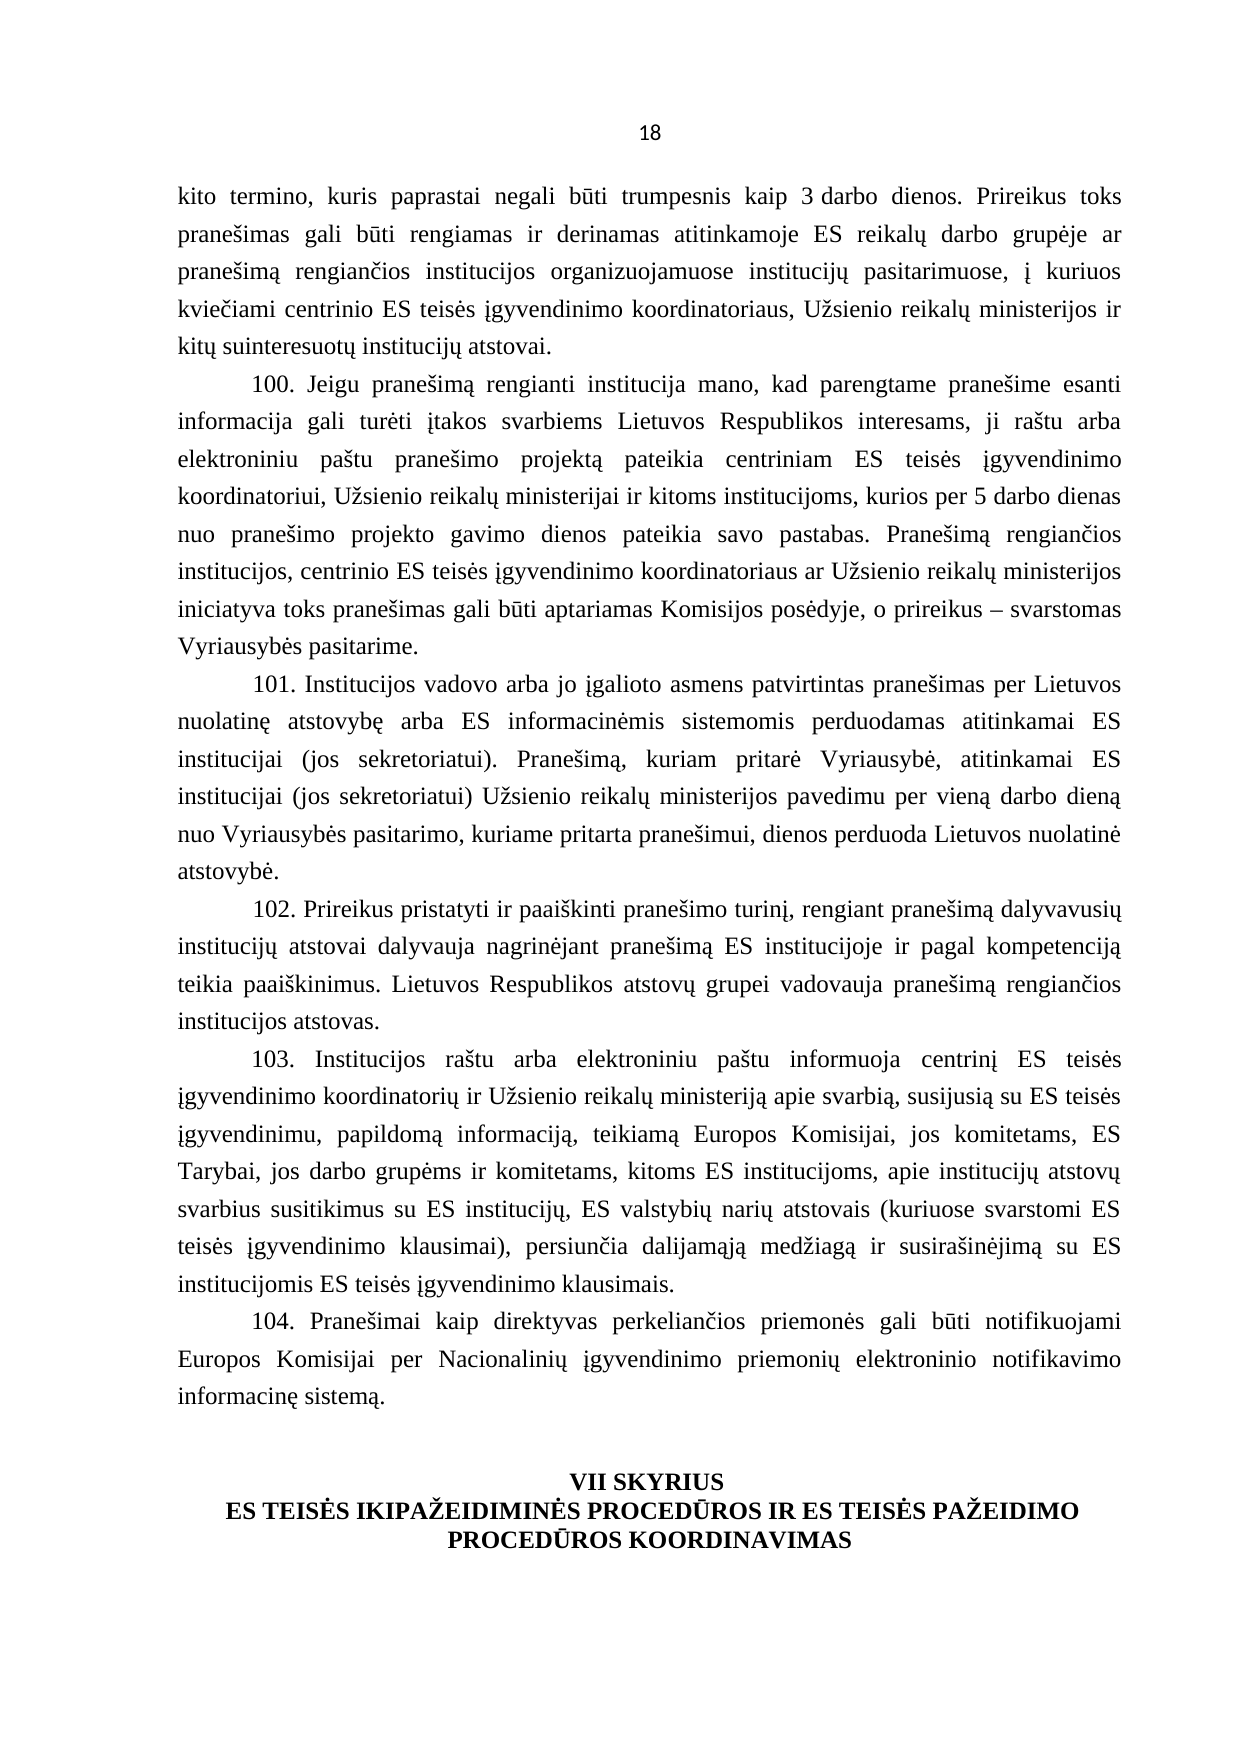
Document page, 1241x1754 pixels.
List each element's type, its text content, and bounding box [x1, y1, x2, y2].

text 103. Institucijos raštu arba elektroniniu paštu informuoja centrinį ES teisės įgyvendinimo koordinatorių ir Užsienio reikalų ministeriją apie svarbią, susijusią su ES teisės įgyvendinimu, papildomą informaciją, teikiamą Europos Komisijai, jos komitetams, ES Tarybai, jos darbo grupėms ir komitetams, kitoms ES institucijoms, apie institucijų atstovų svarbius susitikimus su ES institucijų, ES valstybių narių atstovais (kuriuose svarstomi ES teisės įgyvendinimo klausimai), persiunčia dalijamąją medžiagą ir susirašinėjimą su ES institucijomis ES teisės įgyvendinimo klausimais. [177, 1035, 1122, 1297]
text VII SKYRIUS [177, 1467, 1122, 1496]
text ES TEISĖS IKIPAŽEIDIMINĖS PROCEDŪROS IR ES TEISĖS PAŽEIDIMO PROCEDŪROS KOORDINAVIMAS [177, 1496, 1122, 1554]
text 102. Prireikus pristatyti ir paaiškinti pranešimo turinį, rengiant pranešimą dalyvavusių institucijų atstovai dalyvauja nagrinėjant pranešimą ES institucijoje ir pagal kompetenciją teikia paaiškinimus. Lietuvos Respublikos atstovų grupei vadovauja pranešimą rengiančios institucijos atstovas. [177, 885, 1122, 1035]
text 104. Pranešimai kaip direktyvas perkeliančios priemonės gali būti notifikuojami Europos Komisijai per Nacionalinių įgyvendinimo priemonių elektroninio notifikavimo informacinę sistemą. [177, 1297, 1122, 1410]
text kito termino, kuris paprastai negali būti trumpesnis kaip 3 darbo dienos. Prireikus toks pranešimas gali būti rengiamas ir derinamas atitinkamoje ES reikalų darbo grupėje ar pranešimą rengiančios institucijos organizuojamuose institucijų pasitarimuose, į kuriuos kviečiami centrinio ES teisės įgyvendinimo koordinatoriaus, Užsienio reikalų ministerijos ir kitų suinteresuotų institucijų atstovai. [177, 172, 1122, 360]
text 100. Jeigu pranešimą rengianti institucija mano, kad parengtame pranešime esanti informacija gali turėti įtakos svarbiems Lietuvos Respublikos interesams, ji raštu arba elektroniniu paštu pranešimo projektą pateikia centriniam ES teisės įgyvendinimo koordinatoriui, Užsienio reikalų ministerijai ir kitoms institucijoms, kurios per 5 darbo dienas nuo pranešimo projekto gavimo dienos pateikia savo pastabas. Pranešimą rengiančios institucijos, centrinio ES teisės įgyvendinimo koordinatoriaus ar Užsienio reikalų ministerijos iniciatyva toks pranešimas gali būti aptariamas Komisijos posėdyje, o prireikus – svarstomas Vyriausybės pasitarime. [177, 360, 1122, 660]
text 101. Institucijos vadovo arba jo įgalioto asmens patvirtintas pranešimas per Lietuvos nuolatinę atstovybę arba ES informacinėmis sistemomis perduodamas atitinkamai ES institucijai (jos sekretoriatui). Pranešimą, kuriam pritarė Vyriausybė, atitinkamai ES institucijai (jos sekretoriatui) Užsienio reikalų ministerijos pavedimu per vieną darbo dieną nuo Vyriausybės pasitarimo, kuriame pritarta pranešimui, dienos perduoda Lietuvos nuolatinė atstovybė. [177, 660, 1122, 885]
